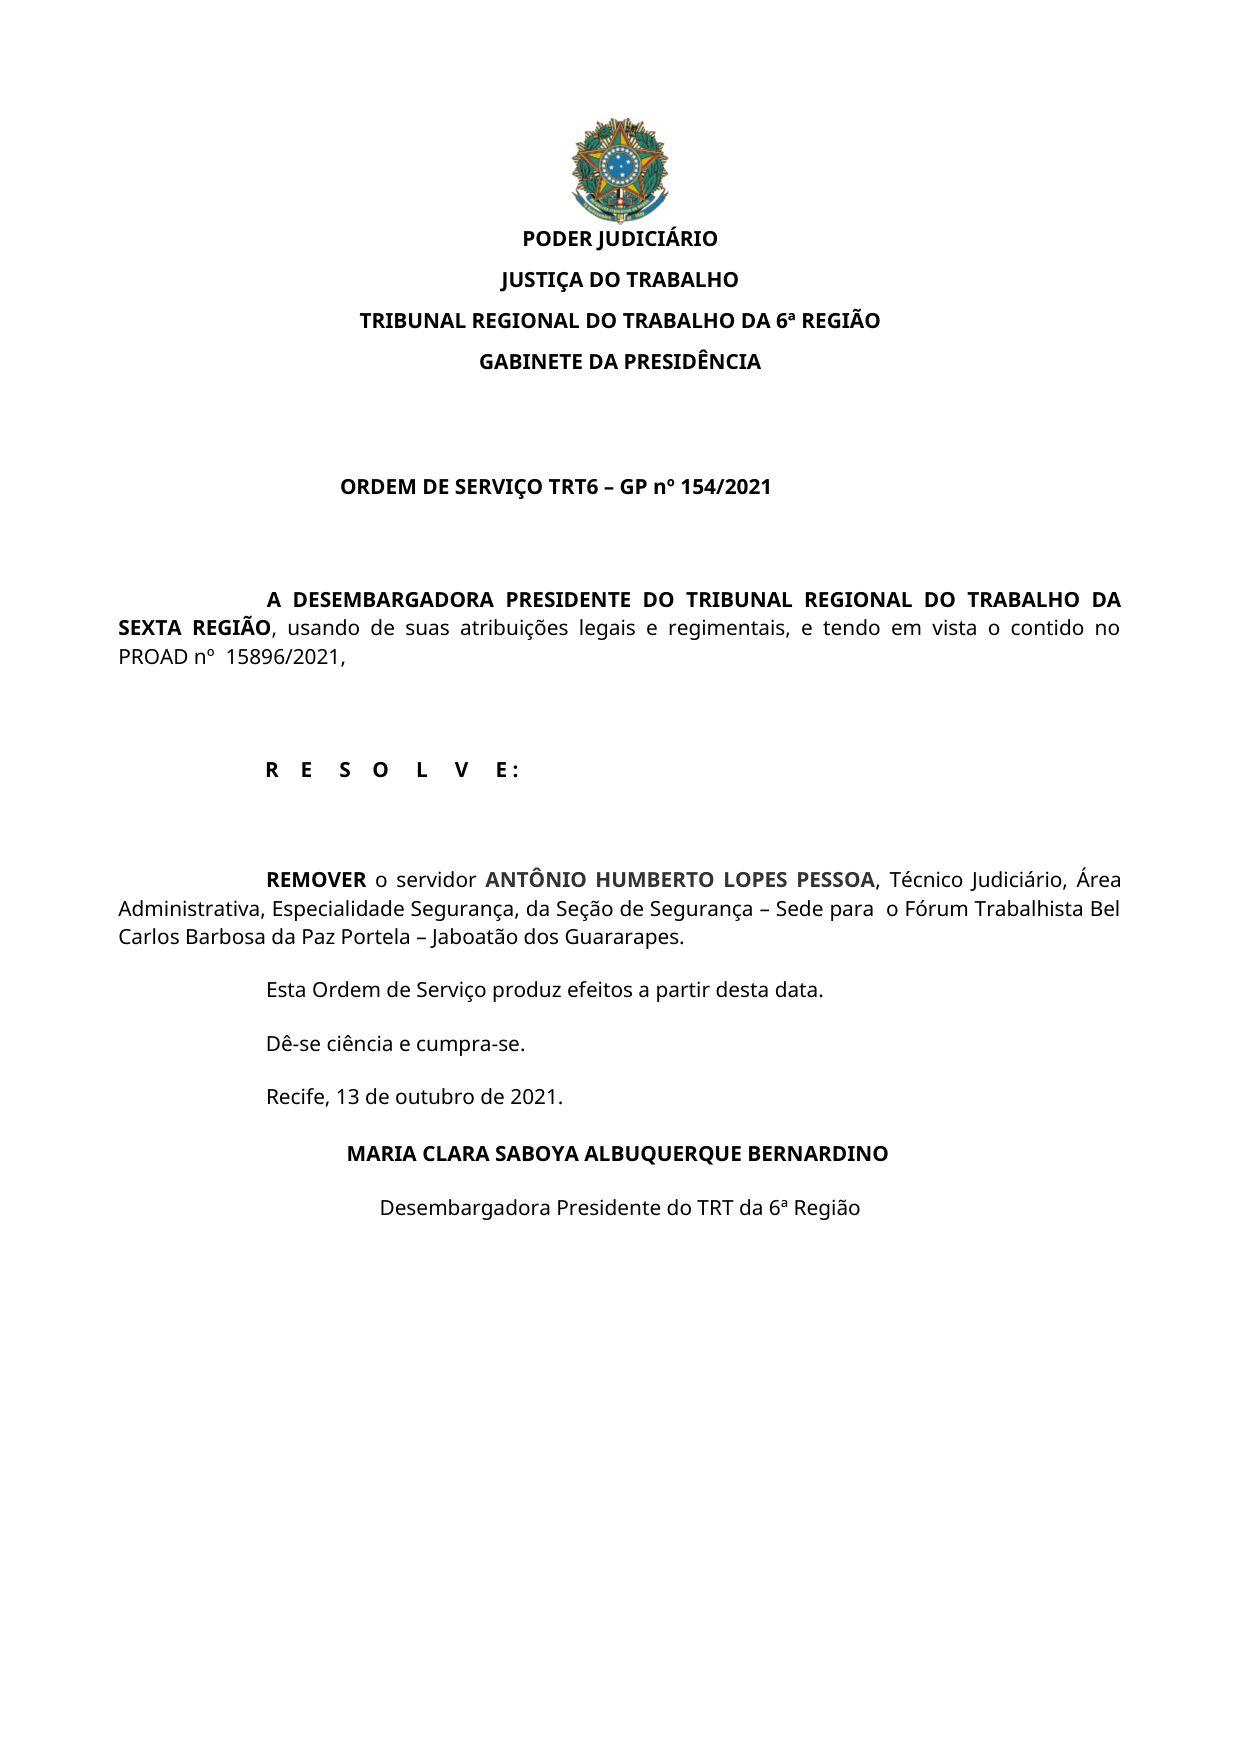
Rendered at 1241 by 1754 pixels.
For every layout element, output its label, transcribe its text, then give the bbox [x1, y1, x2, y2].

text GABINETE DA PRESIDÊNCIA [118, 347, 1122, 376]
text Recife, 13 de outubro de 2021. [118, 1082, 1120, 1111]
text TRIBUNAL REGIONAL DO TRABALHO DA 6ª REGIÃO [118, 306, 1122, 335]
text MARIA CLARA SABOYA ALBUQUERQUE BERNARDINO [118, 1139, 1122, 1168]
text Esta Ordem de Serviço produz efeitos a partir desta data. [118, 976, 1122, 1004]
text R E S O L V E : [118, 755, 1122, 783]
text Desembargadora Presidente do TRT da 6ª Região [118, 1193, 1122, 1221]
text PODER JUDICIÁRIO [118, 224, 1122, 253]
text ORDEM DE SERVIÇO TRT6 – GP nº 154/2021 [118, 472, 1122, 501]
text A DESEMBARGADORA PRESIDENTE DO TRIBUNAL REGIONAL DO TRABALHO DA SEXTA REGIÃO, usando de suas atribuições legais e regimentais, e tendo em vista o contido no PROAD nº 15896/2021, [118, 585, 1122, 670]
text Dê-se ciência e cumpra-se. [192, 1029, 1120, 1057]
text JUSTIÇA DO TRABALHO [118, 265, 1122, 294]
text REMOVER o servidor ANTÔNIO HUMBERTO LOPES PESSOA, Técnico Judiciário, Área Administrativa, Especialidade Segurança, da Seção de Segurança – Sede para o Fórum Trabalhista Bel Carlos Barbosa da Paz Portela – Jaboatão dos Guararapes. [118, 865, 1122, 951]
